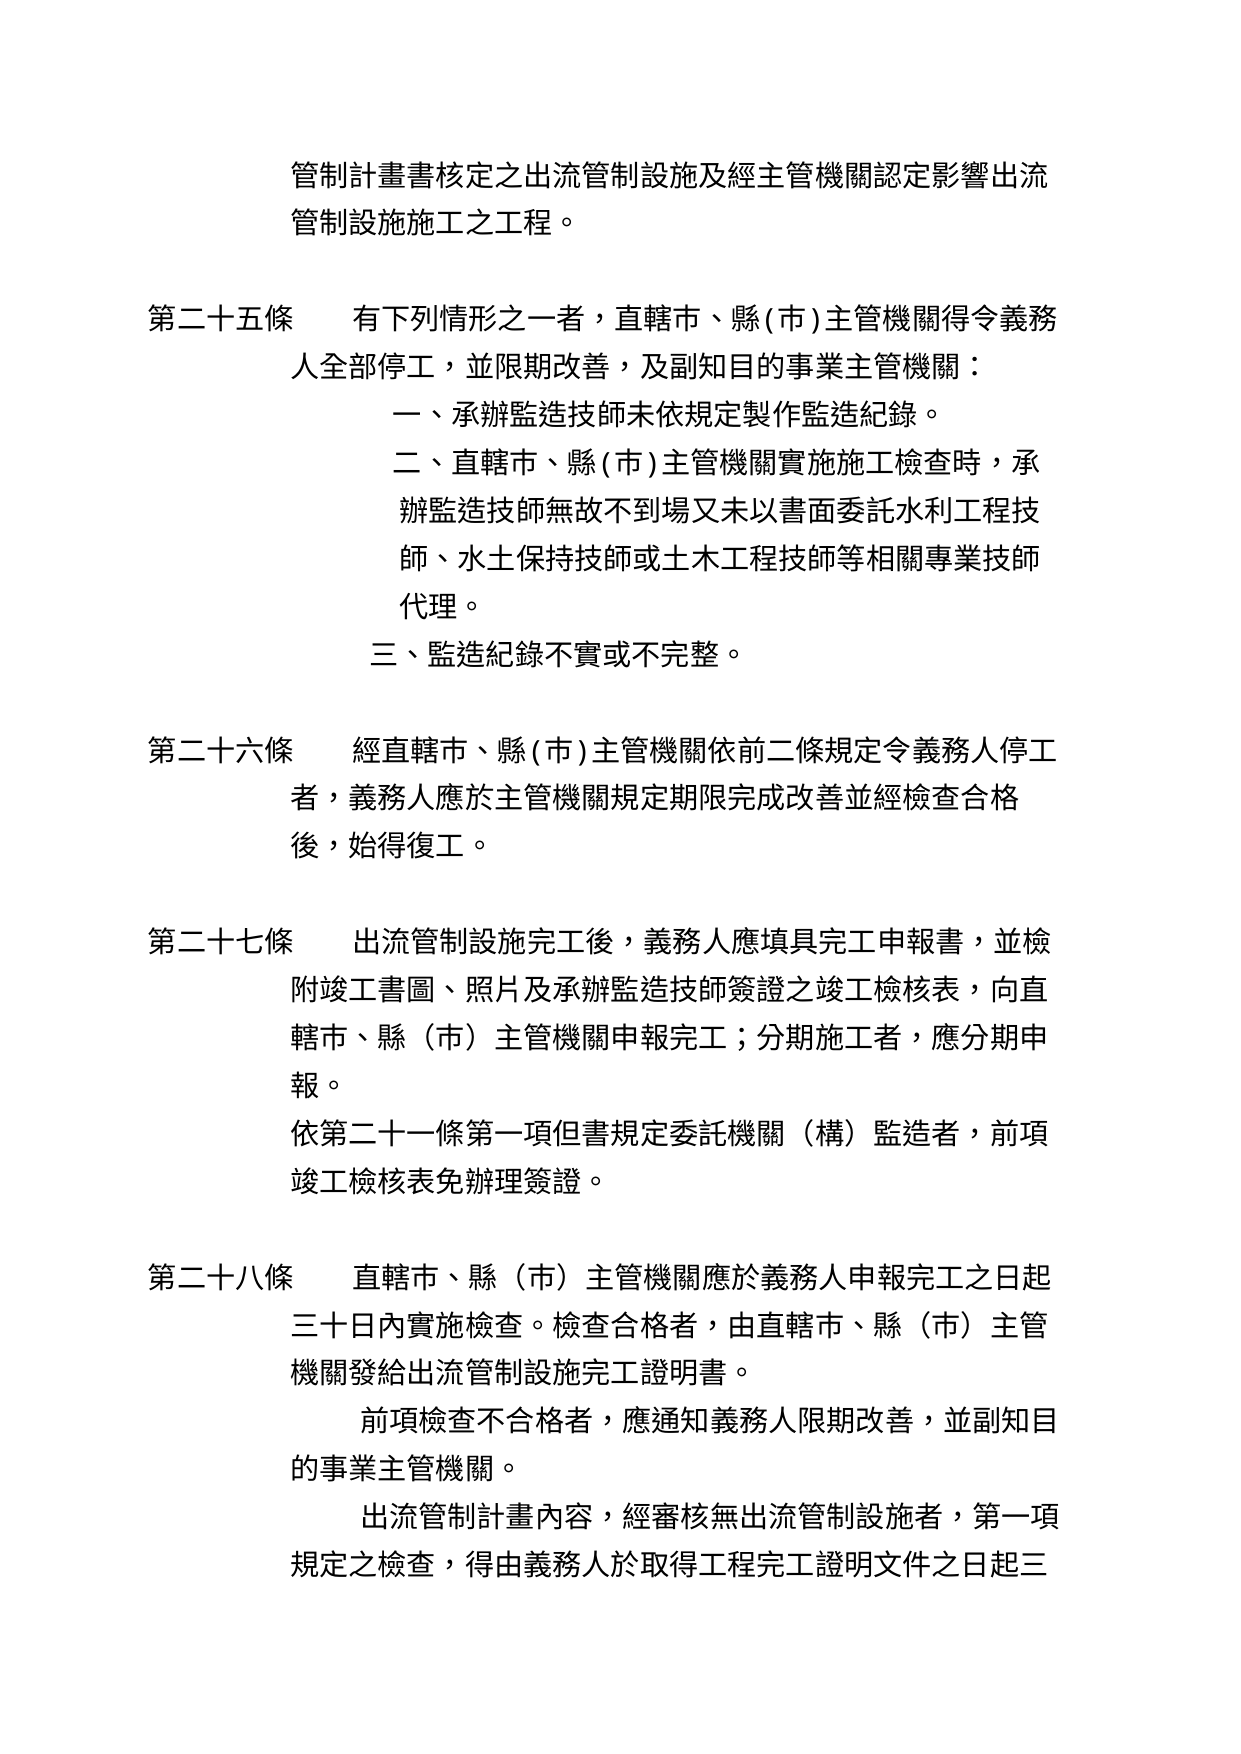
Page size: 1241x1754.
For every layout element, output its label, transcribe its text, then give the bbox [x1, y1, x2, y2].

text 管制計畫書核定之出流管制設施及經主管機關認定影響出流管制設施施工之工程。 [148, 148, 1063, 243]
text 一、承辦監造技師未依規定製作監造紀錄。 [148, 387, 1063, 435]
text 三、監造紀錄不實或不完整。 [176, 627, 1063, 675]
text 第二十五條 有下列情形之一者，直轄巿、縣(巿)主管機關得令義務人全部停工，並限期改善，及副知目的事業主管機關： [148, 291, 1063, 387]
text 第二十七條 出流管制設施完工後，義務人應填具完工申報書，並檢附竣工書圖、照片及承辦監造技師簽證之竣工檢核表，向直轄巿、縣（巿）主管機關申報完工；分期施工者，應分期申報。 依第二十一條第一項但書規定委託機關（構）監造者，前項竣工檢核表免辦理簽證。 [148, 914, 1063, 1202]
text 第二十八條 直轄巿、縣（巿）主管機關應於義務人申報完工之日起三十日內實施檢查。檢查合格者，由直轄巿、縣（巿）主管機關發給出流管制設施完工證明書。 前項檢查不合格者，應通知義務人限期改善，並副知目的事業主管機關。 出流管制計畫內容，經審核無出流管制設施者，第一項規定之檢查，得由義務人於取得工程完工證明文件之日起三 [148, 1250, 1063, 1585]
text 第二十六條 經直轄巿、縣(巿)主管機關依前二條規定令義務人停工者，義務人應於主管機關規定期限完成改善並經檢查合格後，始得復工。 [148, 723, 1063, 866]
text 二、直轄巿、縣(巿)主管機關實施施工檢查時，承辦監造技師無故不到場又未以書面委託水利工程技師、水土保持技師或土木工程技師等相關專業技師代理。 [148, 435, 1063, 627]
